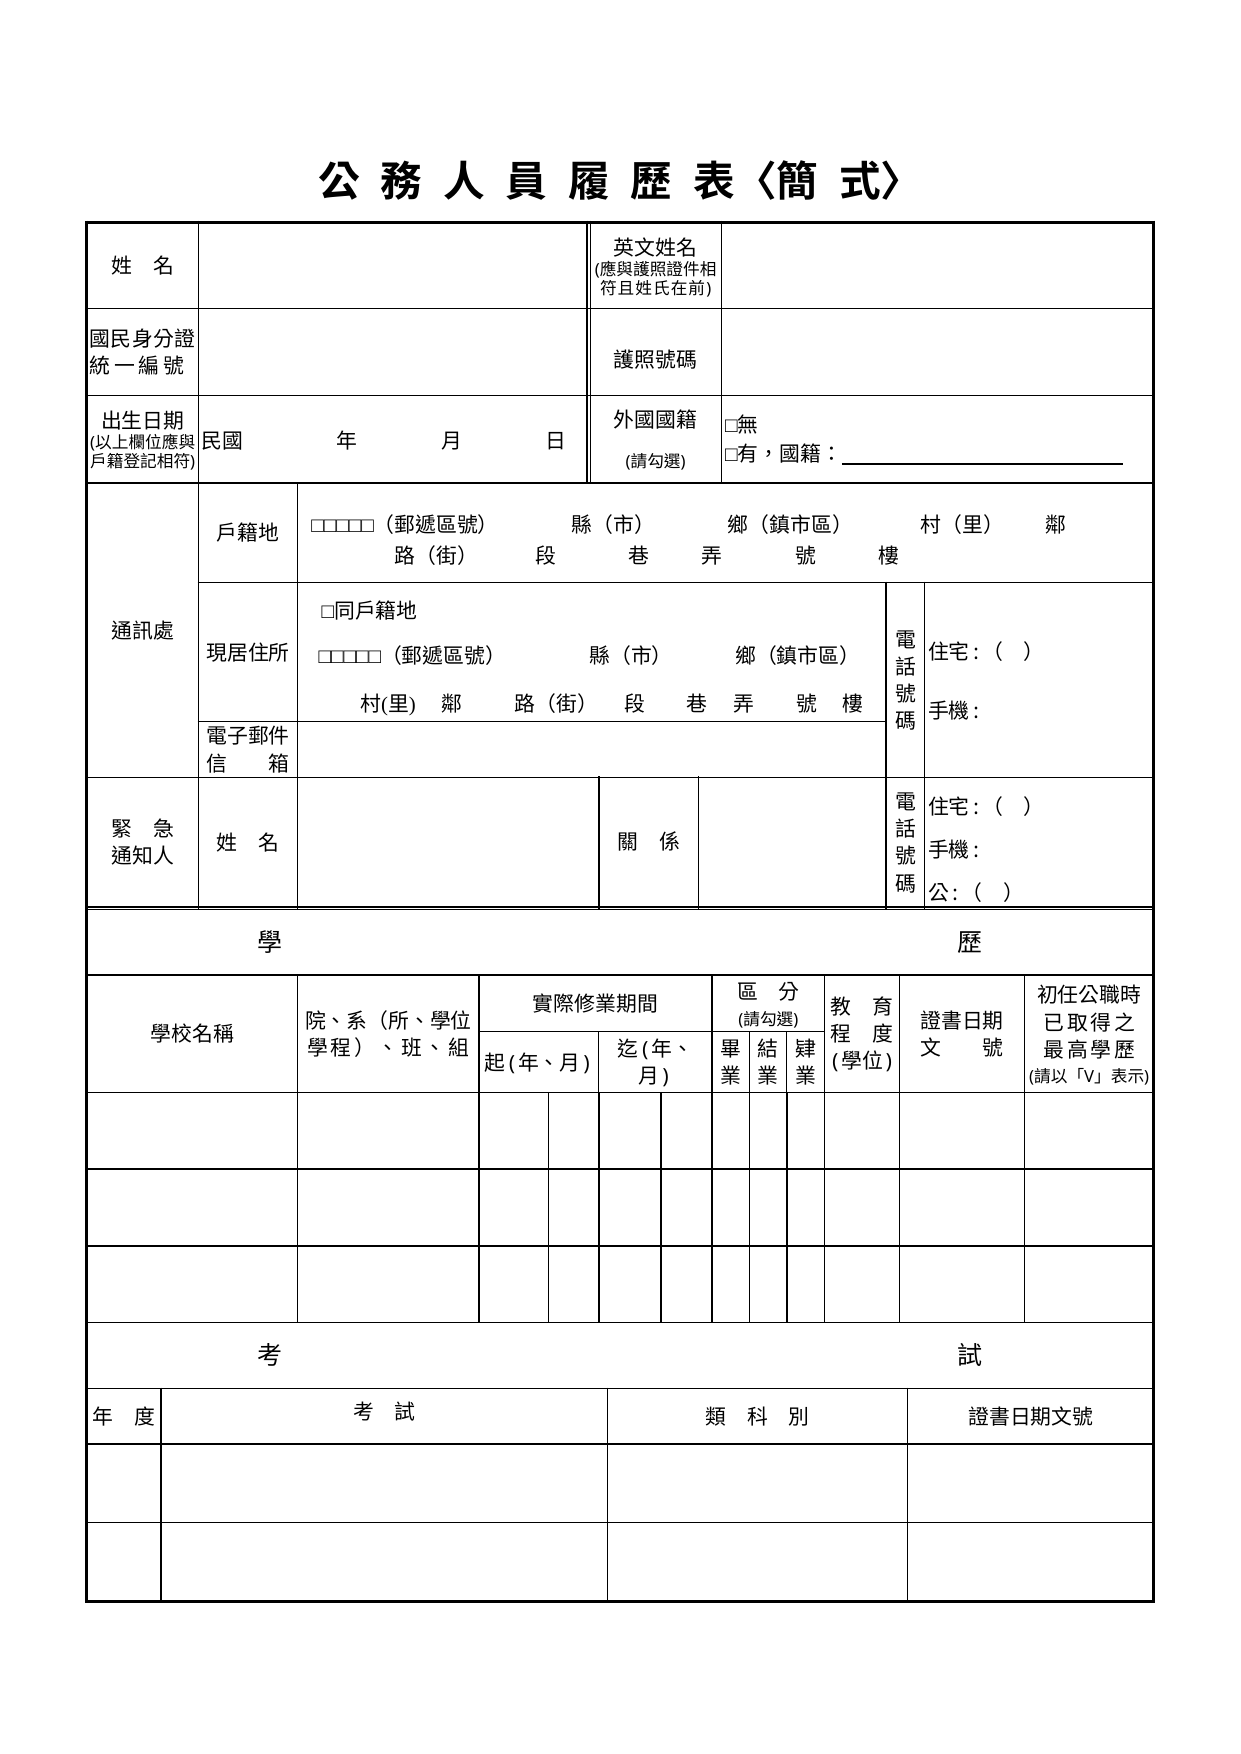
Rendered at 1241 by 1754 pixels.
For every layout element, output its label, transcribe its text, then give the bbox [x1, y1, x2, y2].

table_cell 民國 年 月 日 [199, 396, 586, 482]
table_cell [480, 1093, 548, 1168]
table_cell [788, 1170, 824, 1245]
table_cell [549, 1170, 598, 1245]
table_cell [825, 1093, 899, 1168]
text 公 務 人 員 履 歷 表〈簡 式〉 [89, 148, 1152, 208]
table_cell 證書日期 文 號 [900, 976, 1024, 1092]
table_cell 現居住所 [199, 583, 297, 721]
table_cell 院、系（所、學位 學程）、班、組 [298, 976, 478, 1092]
table_cell 國民身分證統一編號 [88, 309, 198, 395]
table_cell 護照號碼 [591, 309, 721, 395]
table_cell 教 育 程 度 (學位) [825, 976, 899, 1092]
table_cell [788, 1093, 824, 1168]
table_cell [1025, 1247, 1152, 1321]
table_cell [298, 778, 598, 906]
table_cell [88, 1170, 297, 1245]
table_cell 考 試 [162, 1389, 607, 1443]
table_cell [298, 1093, 478, 1168]
table_cell 關 係 [600, 778, 698, 906]
table_cell 區 分 (請勾選) [713, 976, 824, 1031]
table_cell [549, 1093, 598, 1168]
table_cell [713, 1247, 749, 1321]
table_cell [825, 1247, 899, 1321]
table_cell 考 試 [88, 1323, 1152, 1388]
table_cell 類 科 別 [608, 1389, 907, 1443]
table_cell [298, 1247, 478, 1321]
table_cell [713, 1170, 749, 1245]
table_cell 初任公職時 已取得之 最高學歷 (請以「V」表示) [1025, 976, 1152, 1092]
table_cell [713, 1093, 749, 1168]
table_cell [298, 722, 885, 776]
table_cell 年 度 [88, 1389, 160, 1443]
table_cell 緊 急 通知人 [88, 778, 198, 906]
table_cell [88, 1523, 160, 1599]
table_cell [900, 1170, 1024, 1245]
table_cell [908, 1523, 1152, 1599]
table_cell [750, 1247, 786, 1321]
table_cell [722, 309, 1152, 395]
table_cell □無 □有，國籍： [722, 396, 1152, 482]
table_cell 畢業 [713, 1032, 749, 1092]
table_cell 住宅:（ ） 手機: [925, 583, 1152, 776]
table_cell [608, 1523, 907, 1599]
table_cell 電子郵件 信 箱 [199, 722, 297, 776]
table_cell [298, 1170, 478, 1245]
table_cell [88, 1445, 160, 1521]
table_cell [908, 1445, 1152, 1521]
table_cell [162, 1523, 607, 1599]
table_cell [825, 1170, 899, 1245]
table_cell [199, 309, 586, 395]
table_cell [788, 1247, 824, 1321]
table_cell 肄業 [787, 1032, 824, 1092]
table_cell [162, 1445, 607, 1521]
table_cell [900, 1247, 1024, 1321]
table_cell [88, 1247, 297, 1321]
table_cell 起(年、月) [480, 1032, 598, 1092]
table_cell [88, 1093, 297, 1168]
table_cell 住宅:（ ） 手機: 公:（ ） [925, 778, 1152, 906]
table_cell [1025, 1093, 1152, 1168]
table_cell [600, 1170, 660, 1245]
table_cell [662, 1170, 711, 1245]
table_cell 學 歷 [88, 910, 1152, 974]
table_cell □同戶籍地 □□□□□（郵遞區號） 縣（市） 鄉（鎮市區） 村(里) 鄰 路（街） 段 巷 弄 號 樓 [298, 583, 885, 721]
table_header 英文姓名 (應與護照證件相符且姓氏在前) [591, 224, 721, 308]
table_cell 證書日期文號 [908, 1389, 1152, 1443]
table_cell [480, 1247, 548, 1321]
table_cell [549, 1247, 598, 1321]
table_cell 外國國籍 (請勾選) [591, 396, 721, 482]
table_cell 結業 [750, 1032, 786, 1092]
table_header 姓 名 [88, 224, 198, 308]
table_cell 出生日期 (以上欄位應與戶籍登記相符) [88, 396, 198, 482]
table_cell [750, 1093, 786, 1168]
table_cell □□□□□（郵遞區號） 縣（市） 鄉（鎮市區） 村（里） 鄰 路（街） 段 巷 弄 號 樓 [298, 484, 1152, 582]
table_cell 迄(年、月) [599, 1032, 711, 1092]
table_cell 姓 名 [199, 778, 297, 906]
table_header [722, 224, 1152, 308]
table_cell 實際修業期間 [480, 976, 711, 1031]
table_cell [1025, 1170, 1152, 1245]
table_cell [600, 1093, 660, 1168]
table_cell 電話號碼 [887, 583, 924, 776]
table_cell [662, 1247, 711, 1321]
table_cell 電話號碼 [887, 778, 924, 906]
table_cell [600, 1247, 660, 1321]
table_cell [662, 1093, 711, 1168]
table_cell 戶籍地 [199, 484, 297, 582]
table_cell [750, 1170, 786, 1245]
table_header [199, 224, 586, 308]
table_cell 學校名稱 [88, 976, 297, 1092]
table_cell 通訊處 [88, 484, 198, 776]
table_cell [900, 1093, 1024, 1168]
table_cell [480, 1170, 548, 1245]
table_cell [699, 778, 885, 906]
table_cell [608, 1445, 907, 1521]
